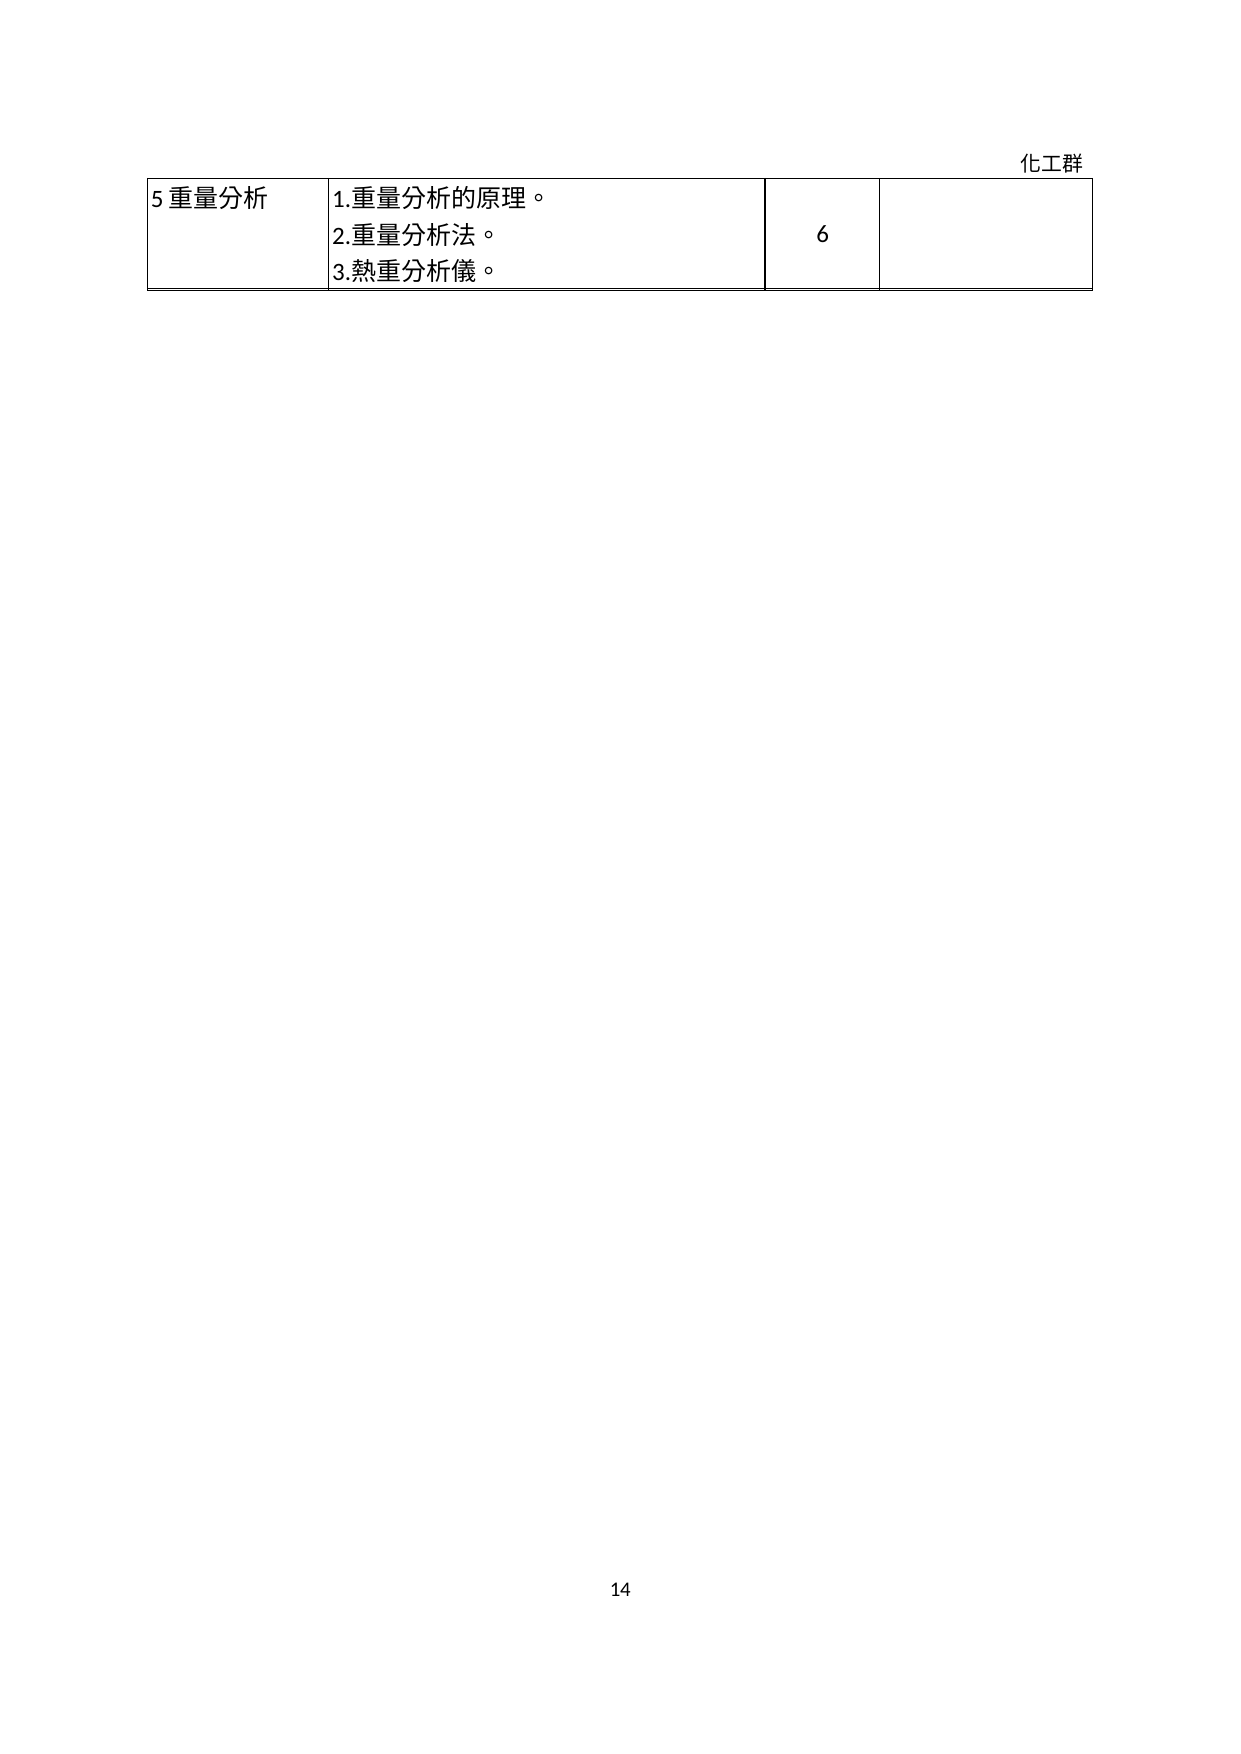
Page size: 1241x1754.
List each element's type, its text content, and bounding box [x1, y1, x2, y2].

table_cell 6 [766, 179, 879, 288]
table_cell 1.重量分析的原理。 2.重量分析法。 3.熱重分析儀。 [329, 179, 764, 288]
table_cell 5重量分析 [148, 179, 328, 288]
table_cell [880, 179, 1092, 288]
